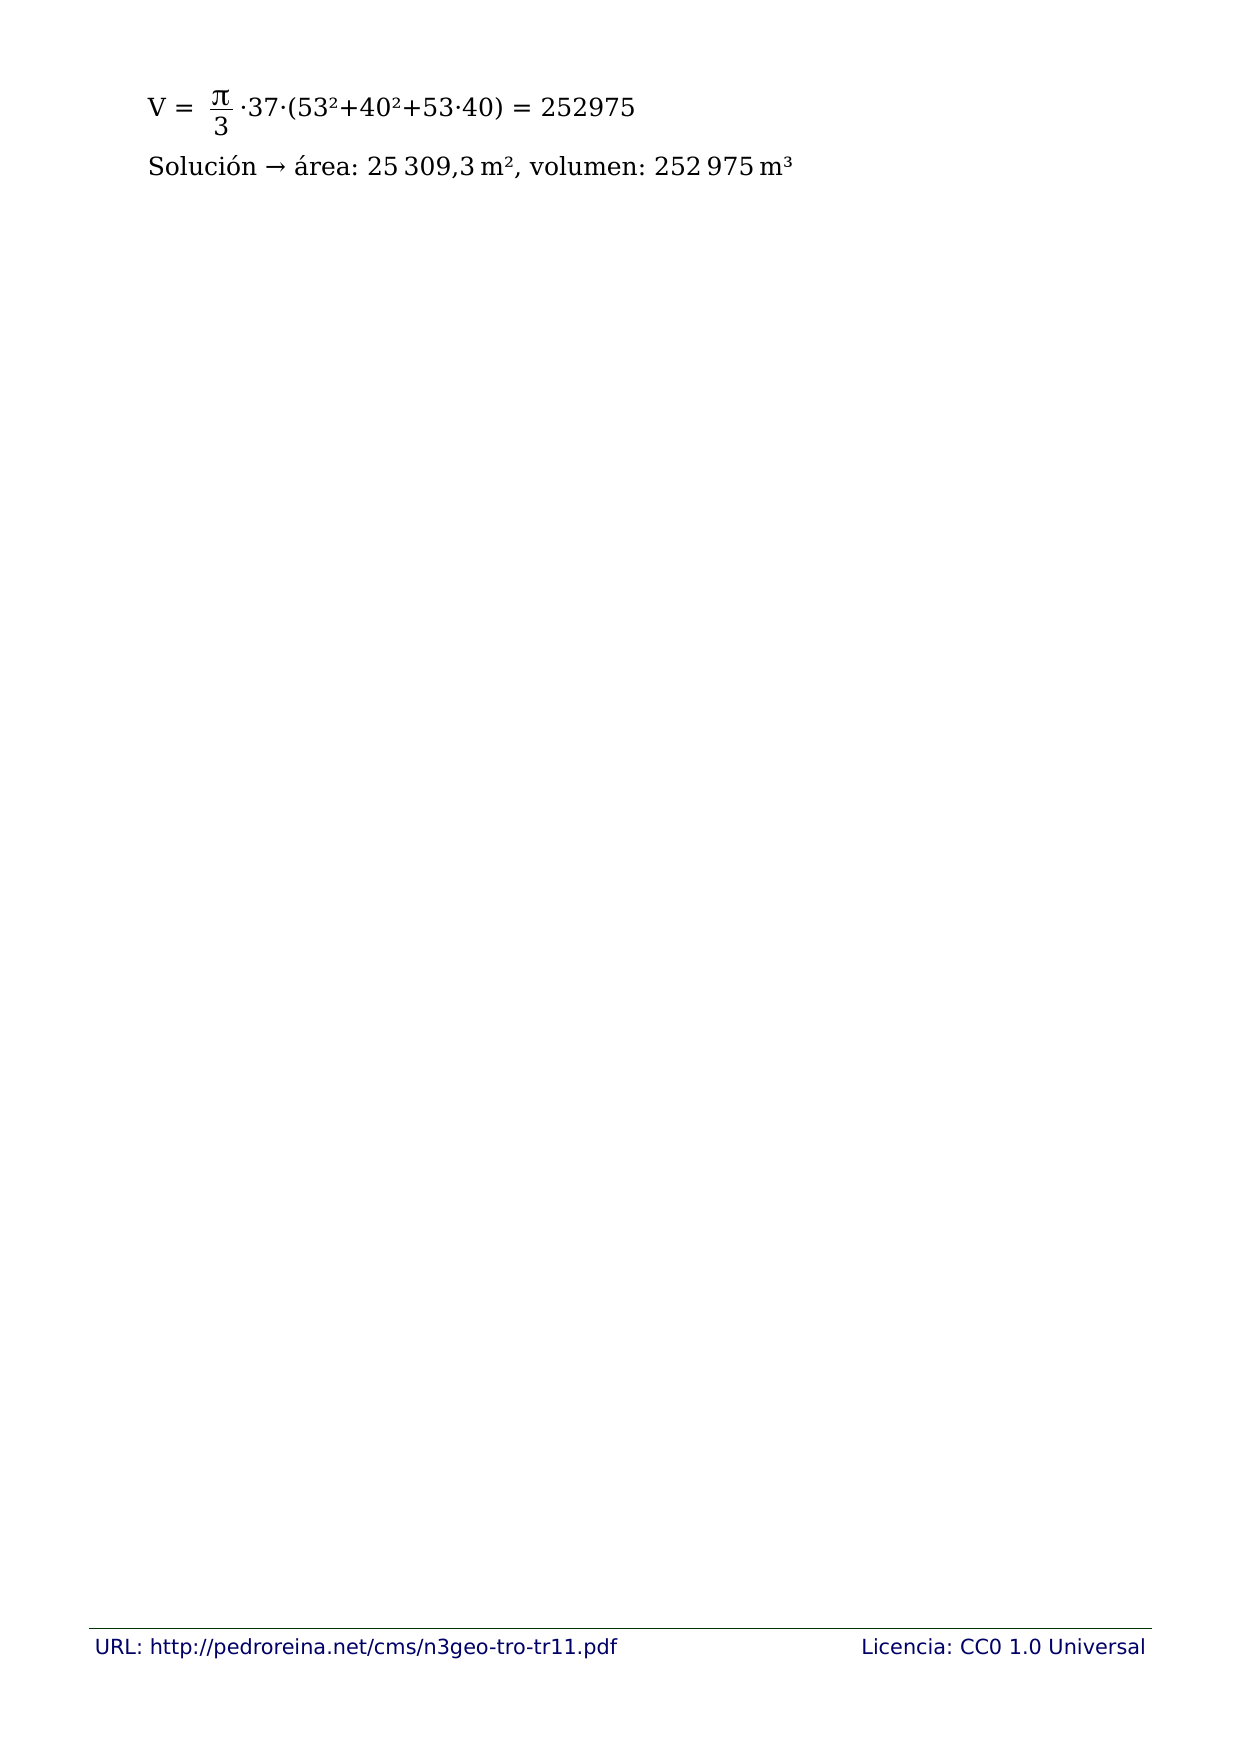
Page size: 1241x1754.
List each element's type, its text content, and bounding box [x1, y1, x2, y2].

text Solución → área: 25 309,3 m², volumen: 252 975 m³ [148, 152, 1152, 182]
text V = ·37·(53²+40²+53·40) = 252975 [148, 88, 1152, 141]
